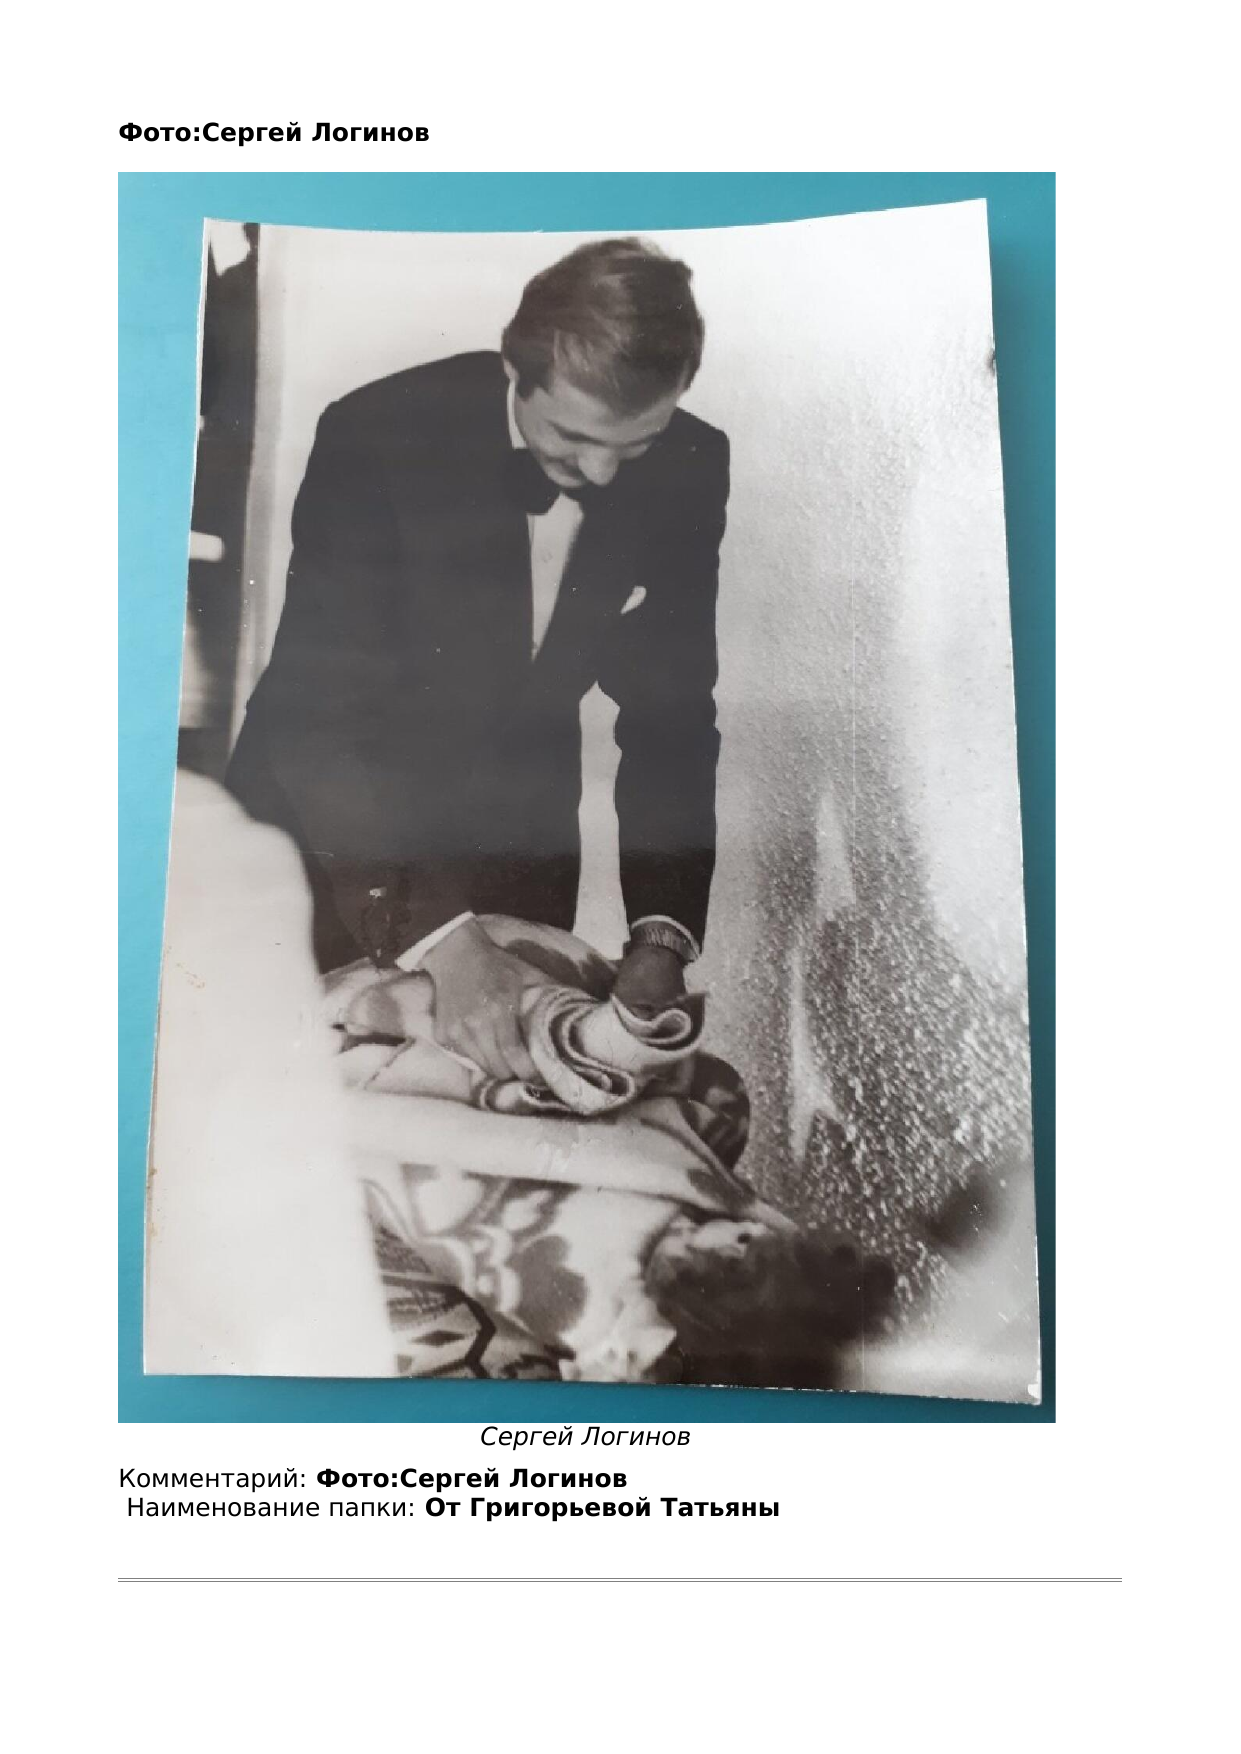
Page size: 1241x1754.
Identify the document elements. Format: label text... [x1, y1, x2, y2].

picture [118, 172, 1056, 1423]
text Сергей Логинов [118, 1423, 1056, 1451]
subtitle Фото:Сергей Логинов [118, 118, 1122, 147]
text Комментарий: Фото:Сергей Логинов Наименование папки: От Григорьевой Татьяны [118, 1464, 1122, 1551]
